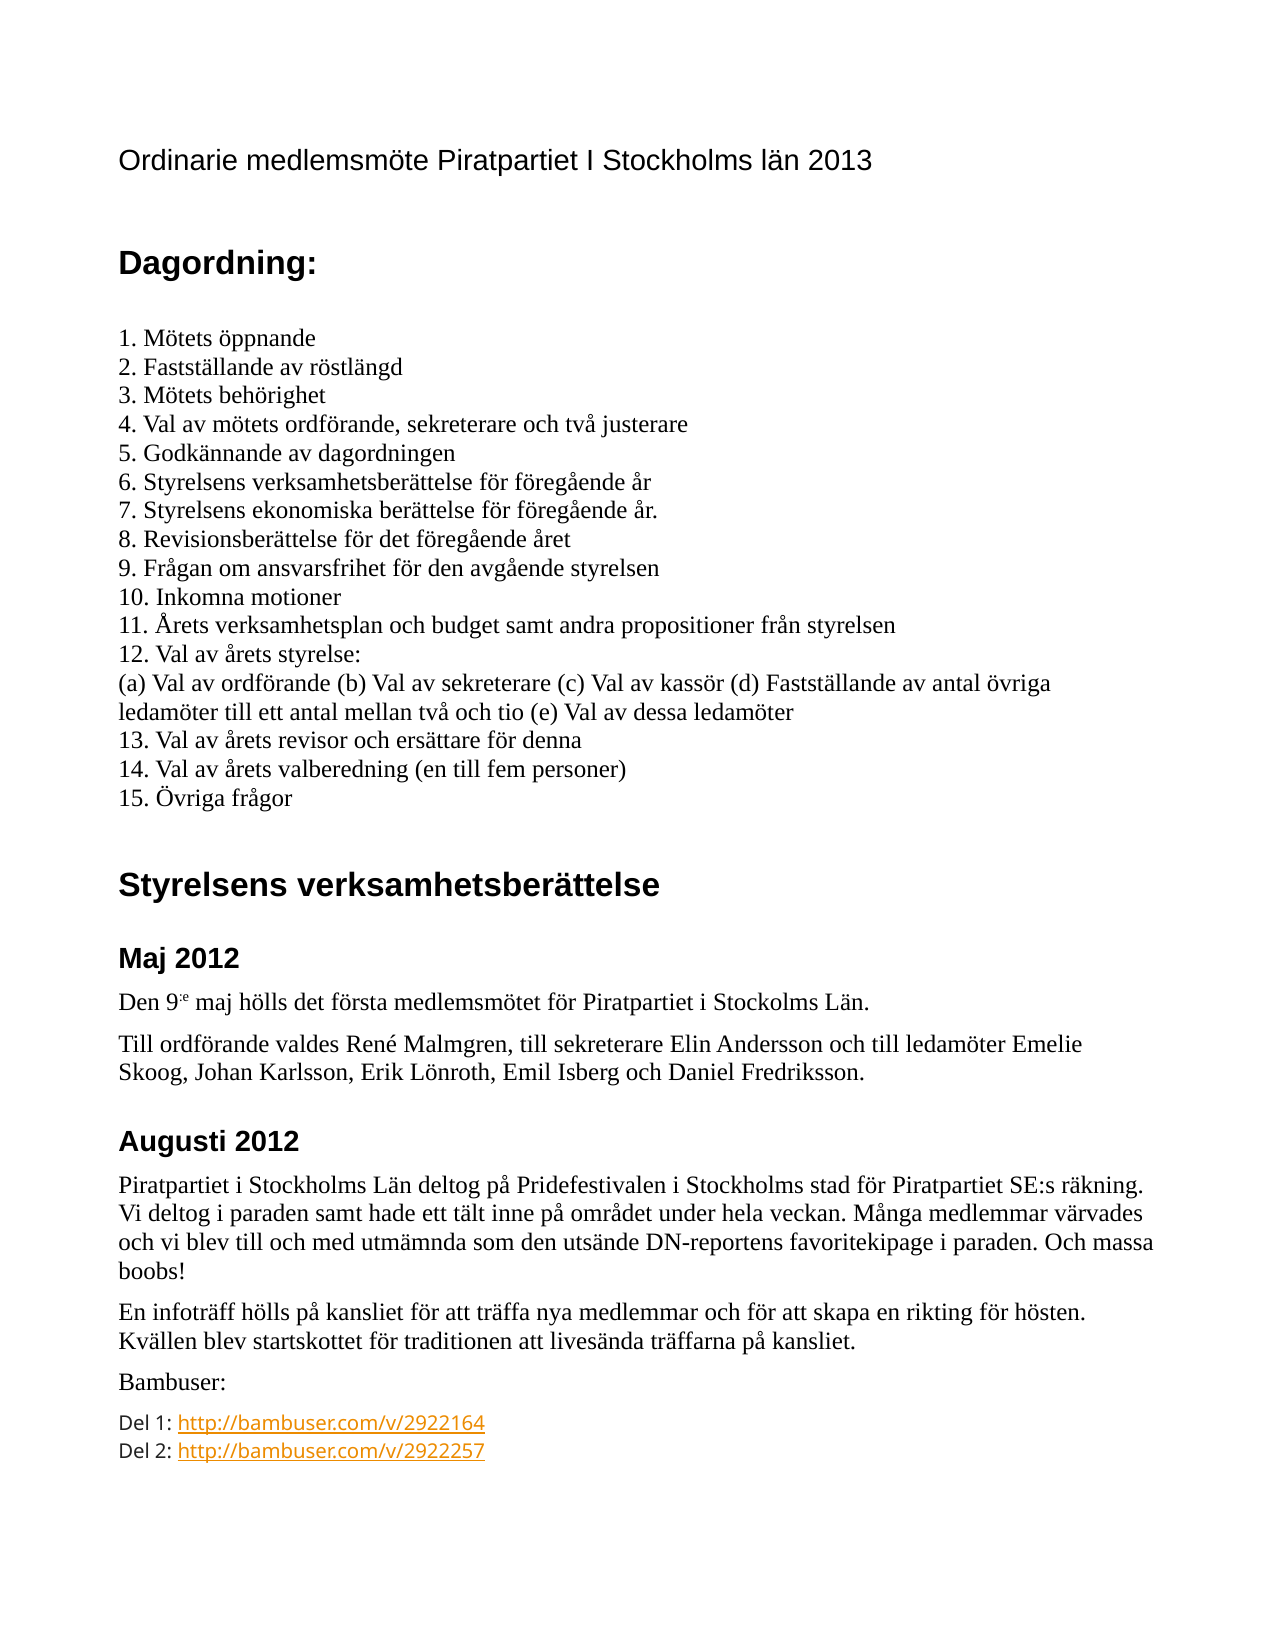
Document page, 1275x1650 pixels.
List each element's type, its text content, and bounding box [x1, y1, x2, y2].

text 13. Val av årets revisor och ersättare för denna [118, 725, 1157, 754]
subtitle Dagordning: [118, 243, 1157, 282]
text 4. Val av mötets ordförande, sekreterare och två justerare [118, 409, 1157, 438]
text 15. Övriga frågor [118, 783, 1157, 812]
text 2. Fastställande av röstlängd [118, 352, 1157, 380]
text Bambuser: [118, 1367, 1157, 1396]
text Den 9:e maj hölls det första medlemsmötet för Piratpartiet i Stockolms Län. [118, 987, 1157, 1016]
text 14. Val av årets valberedning (en till fem personer) [118, 754, 1157, 783]
text 5. Godkännande av dagordningen [118, 438, 1157, 467]
subtitle Augusti 2012 [118, 1124, 1157, 1157]
text Till ordförande valdes René Malmgren, till sekreterare Elin Andersson och till ledamöter Emelie Skoog, Johan Karlsson, Erik Lönroth, Emil Isberg och Daniel Fredriksson. [118, 1029, 1157, 1086]
text Del 1: http://bambuser.com/v/2922164 Del 2: http://bambuser.com/v/2922257 [118, 1408, 1157, 1464]
subtitle Ordinarie medlemsmöte Piratpartiet I Stockholms län 2013 [118, 143, 1157, 177]
text 1. Mötets öppnande [118, 323, 1157, 352]
text 6. Styrelsens verksamhetsberättelse för föregående år [118, 467, 1157, 495]
text 8. Revisionsberättelse för det föregående året [118, 524, 1157, 553]
text 9. Frågan om ansvarsfrihet för den avgående styrelsen [118, 553, 1157, 582]
text 11. Årets verksamhetsplan och budget samt andra propositioner från styrelsen [118, 610, 1157, 639]
text (a) Val av ordförande (b) Val av sekreterare (c) Val av kassör (d) Fastställande av antal övriga ledamöter till ett antal mellan två och tio (e) Val av dessa ledamöter [118, 668, 1157, 725]
subtitle Styrelsens verksamhetsberättelse [118, 865, 1157, 904]
text 10. Inkomna motioner [118, 582, 1157, 610]
text En infoträff hölls på kansliet för att träffa nya medlemmar och för att skapa en rikting för hösten. Kvällen blev startskottet för traditionen att livesända träffarna på kansliet. [118, 1297, 1157, 1355]
text Piratpartiet i Stockholms Län deltog på Pridefestivalen i Stockholms stad för Piratpartiet SE:s räkning. Vi deltog i paraden samt hade ett tält inne på området under hela veckan. Många medlemmar värvades och vi blev till och med utmämnda som den utsände DN-reportens favoritekipage i paraden. Och massa boobs! [118, 1170, 1157, 1285]
text 12. Val av årets styrelse: [118, 639, 1157, 668]
subtitle Maj 2012 [118, 941, 1157, 975]
text 7. Styrelsens ekonomiska berättelse för föregående år. [118, 495, 1157, 524]
text 3. Mötets behörighet [118, 380, 1157, 409]
